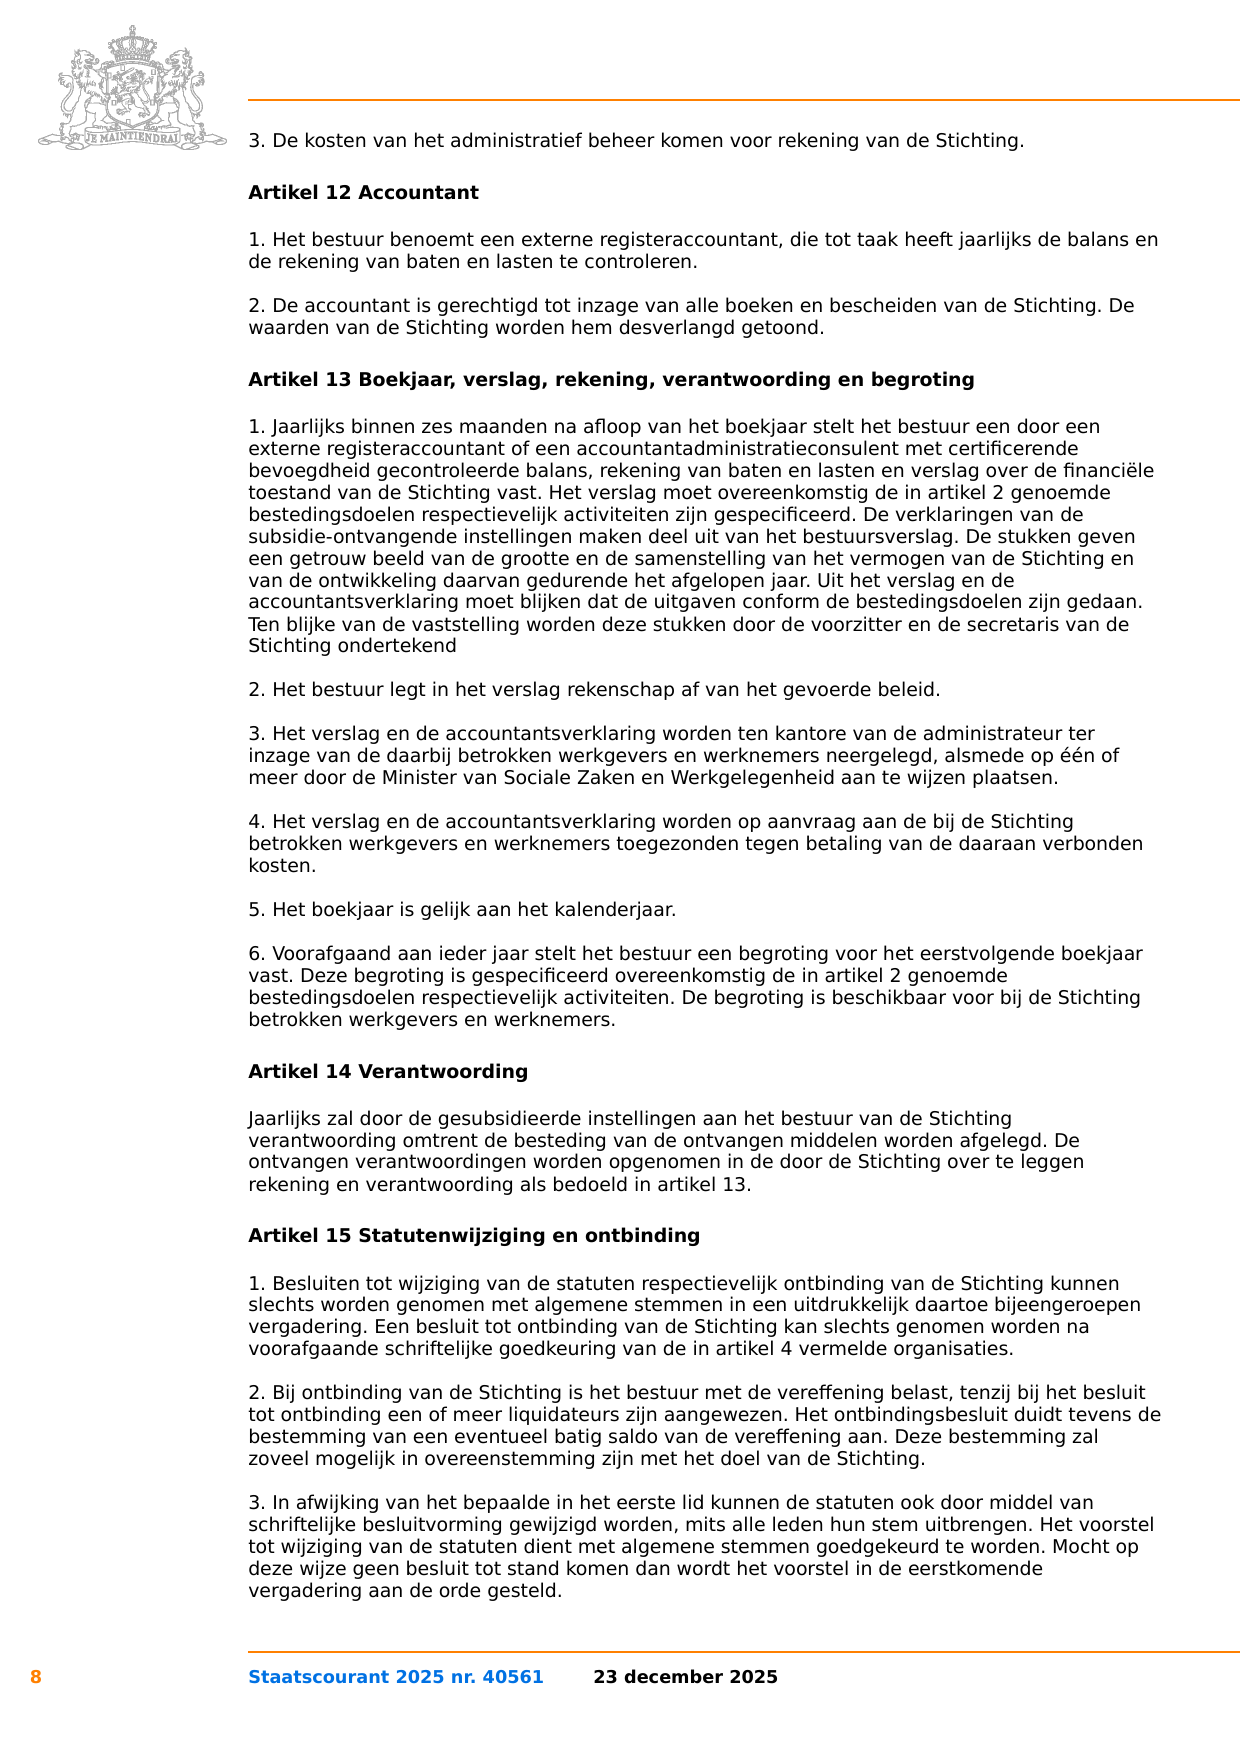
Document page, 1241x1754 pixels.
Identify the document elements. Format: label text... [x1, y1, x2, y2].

subtitle Artikel 12 Accountant [248, 182, 1163, 204]
text 6. Voorafgaand aan ieder jaar stelt het bestuur een begroting voor het eerstvolgende boekjaar vast. Deze begroting is gespecificeerd overeenkomstig de in artikel 2 genoemde bestedingsdoelen respectievelijk activiteiten. De begroting is beschikbaar voor bij de Stichting betrokken werkgevers en werknemers. [248, 943, 1163, 1031]
text 1. Het bestuur benoemt een externe registeraccountant, die tot taak heeft jaarlijks de balans en de rekening van baten en lasten te controleren. [248, 229, 1163, 273]
text 3. Het verslag en de accountantsverklaring worden ten kantore van de administrateur ter inzage van de daarbij betrokken werkgevers en werknemers neergelegd, alsmede op één of meer door de Minister van Sociale Zaken en Werkgelegenheid aan te wijzen plaatsen. [248, 723, 1163, 789]
text 2. Het bestuur legt in het verslag rekenschap af van het gevoerde beleid. [248, 679, 1163, 701]
text 3. In afwijking van het bepaalde in het eerste lid kunnen de statuten ook door middel van schriftelijke besluitvorming gewijzigd worden, mits alle leden hun stem uitbrengen. Het voorstel tot wijziging van de statuten dient met algemene stemmen goedgekeurd te worden. Mocht op deze wijze geen besluit tot stand komen dan wordt het voorstel in de eerstkomende vergadering aan de orde gesteld. [248, 1492, 1163, 1602]
text Jaarlijks zal door de gesubsidieerde instellingen aan het bestuur van de Stichting verantwoording omtrent de besteding van de ontvangen middelen worden afgelegd. De ontvangen verantwoordingen worden opgenomen in de door de Stichting over te leggen rekening en verantwoording als bedoeld in artikel 13. [248, 1107, 1163, 1195]
text 5. Het boekjaar is gelijk aan het kalenderjaar. [248, 899, 1163, 921]
text 2. Bij ontbinding van de Stichting is het bestuur met de vereffening belast, tenzij bij het besluit tot ontbinding een of meer liquidateurs zijn aangewezen. Het ontbindingsbesluit duidt tevens de bestemming van een eventueel batig saldo van de vereffening aan. Deze bestemming zal zoveel mogelijk in overeenstemming zijn met het doel van de Stichting. [248, 1382, 1163, 1470]
text 1. Besluiten tot wijziging van de statuten respectievelijk ontbinding van de Stichting kunnen slechts worden genomen met algemene stemmen in een uitdrukkelijk daartoe bijeengeroepen vergadering. Een besluit tot ontbinding van de Stichting kan slechts genomen worden na voorafgaande schriftelijke goedkeuring van de in artikel 4 vermelde organisaties. [248, 1272, 1163, 1360]
subtitle Artikel 13 Boekjaar, verslag, rekening, verantwoording en begroting [248, 369, 1163, 391]
text 4. Het verslag en de accountantsverklaring worden op aanvraag aan de bij de Stichting betrokken werkgevers en werknemers toegezonden tegen betaling van de daaraan verbonden kosten. [248, 811, 1163, 877]
text 3. De kosten van het administratief beheer komen voor rekening van de Stichting. [248, 130, 1163, 152]
subtitle Artikel 15 Statutenwijziging en ontbinding [248, 1225, 1163, 1247]
picture [38, 25, 227, 150]
text 2. De accountant is gerechtigd tot inzage van alle boeken en bescheiden van de Stichting. De waarden van de Stichting worden hem desverlangd getoond. [248, 295, 1163, 339]
subtitle Artikel 14 Verantwoording [248, 1061, 1163, 1082]
text 1. Jaarlijks binnen zes maanden na afloop van het boekjaar stelt het bestuur een door een externe registeraccountant of een accountantadministratieconsulent met certificerende bevoegdheid gecontroleerde balans, rekening van baten en lasten en verslag over de financiële toestand van de Stichting vast. Het verslag moet overeenkomstig de in artikel 2 genoemde bestedingsdoelen respectievelijk activiteiten zijn gespecificeerd. De verklaringen van de subsidie-ontvangende instellingen maken deel uit van het bestuursverslag. De stukken geven een getrouw beeld van de grootte en de samenstelling van het vermogen van de Stichting en van de ontwikkeling daarvan gedurende het afgelopen jaar. Uit het verslag en de accountantsverklaring moet blijken dat de uitgaven conform de bestedingsdoelen zijn gedaan. Ten blijke van de vaststelling worden deze stukken door de voorzitter en de secretaris van de Stichting ondertekend [248, 416, 1163, 657]
